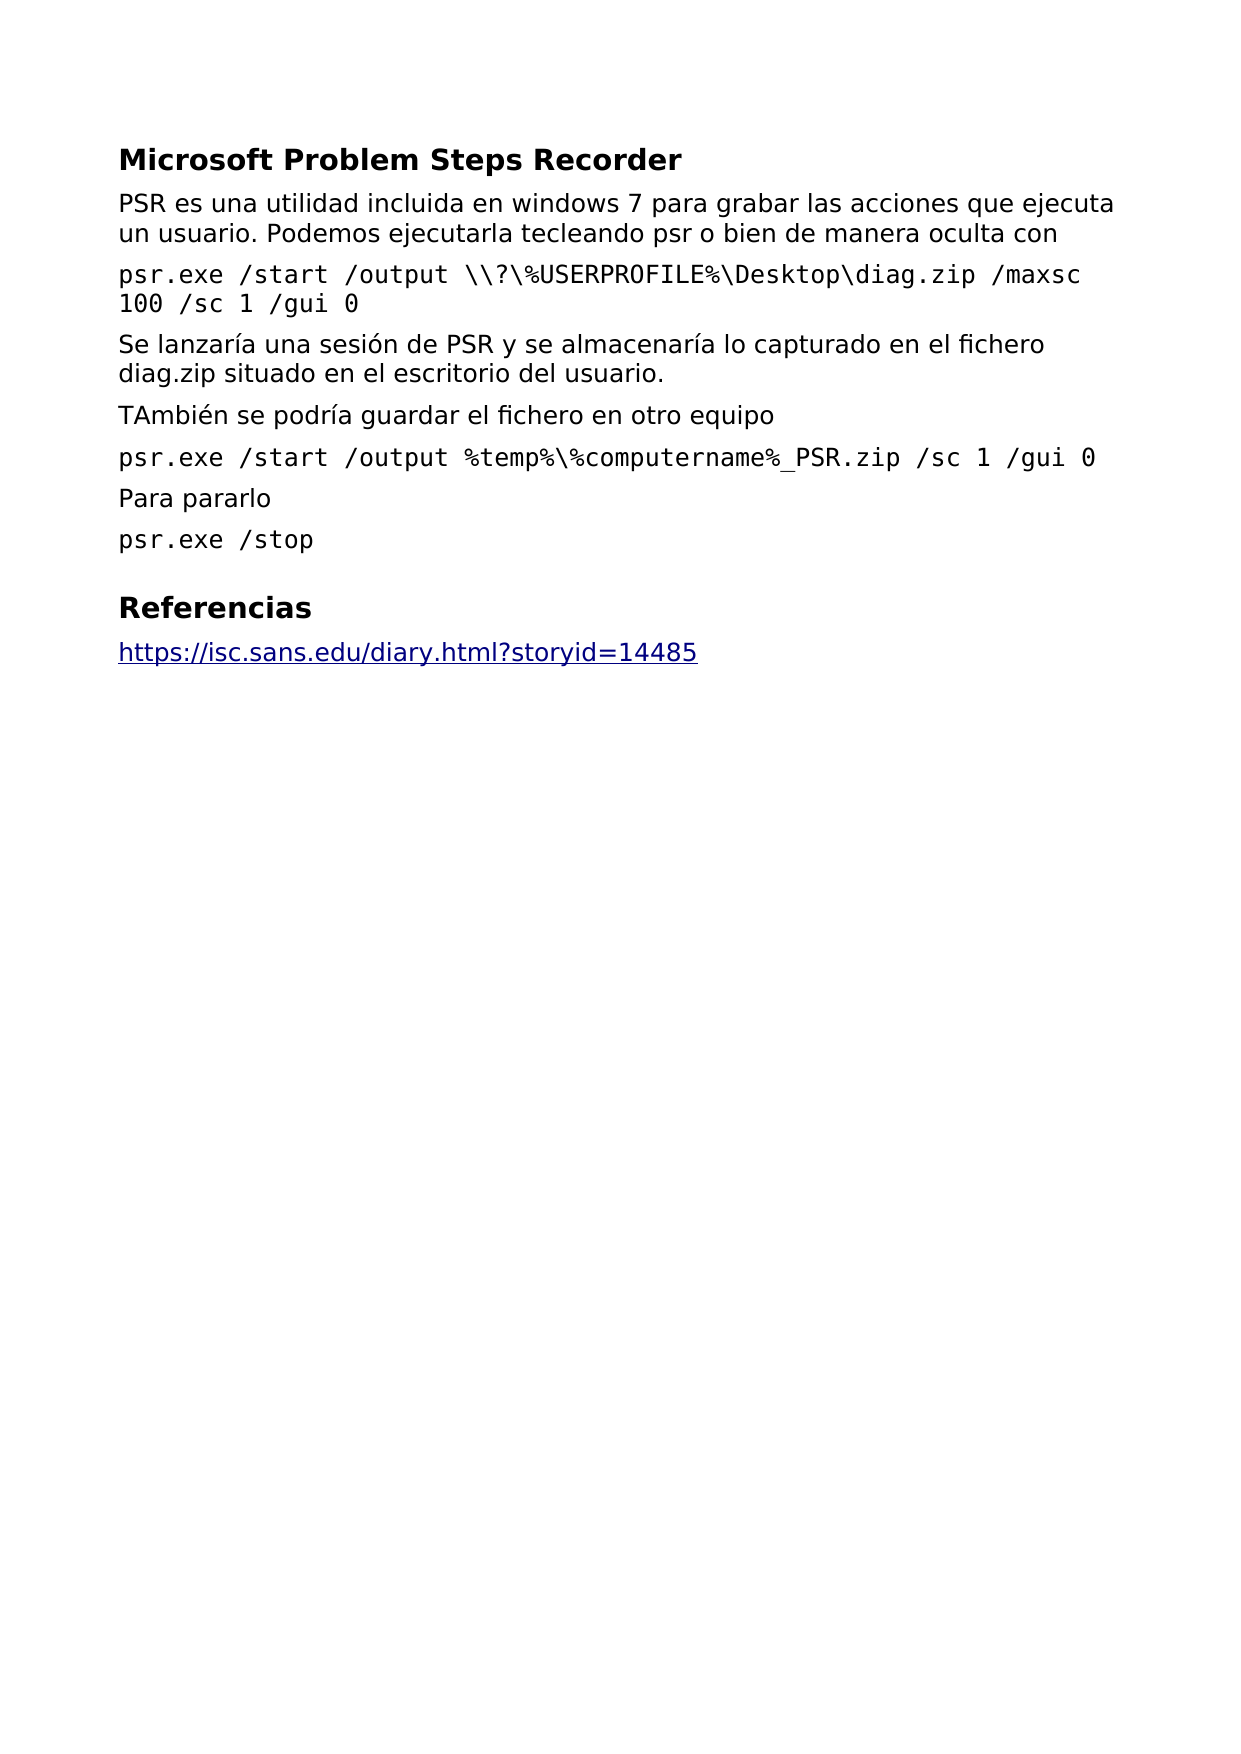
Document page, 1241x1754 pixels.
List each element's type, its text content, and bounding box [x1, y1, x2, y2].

text Se lanzaría una sesión de PSR y se almacenaría lo capturado en el fichero diag.zip situado en el escritorio del usuario. [118, 331, 1122, 389]
text psr.exe /start /output %temp%\%computername%_PSR.zip /sc 1 /gui 0 [118, 443, 1122, 472]
text TAmbién se podría guardar el fichero en otro equipo [118, 401, 1122, 431]
subtitle Referencias [118, 592, 1122, 626]
text Para pararlo [118, 484, 1122, 513]
text psr.exe /start /output \\?\%USERPROFILE%\Desktop\diag.zip /maxsc 100 /sc 1 /gui 0 [118, 260, 1122, 319]
text psr.exe /stop [118, 526, 1122, 555]
text PSR es una utilidad incluida en windows 7 para grabar las acciones que ejecuta un usuario. Podemos ejecutarla tecleando psr o bien de manera oculta con [118, 189, 1122, 248]
subtitle Microsoft Problem Steps Recorder [118, 143, 1122, 177]
text https://isc.sans.edu/diary.html?storyid=14485 [118, 638, 1122, 667]
